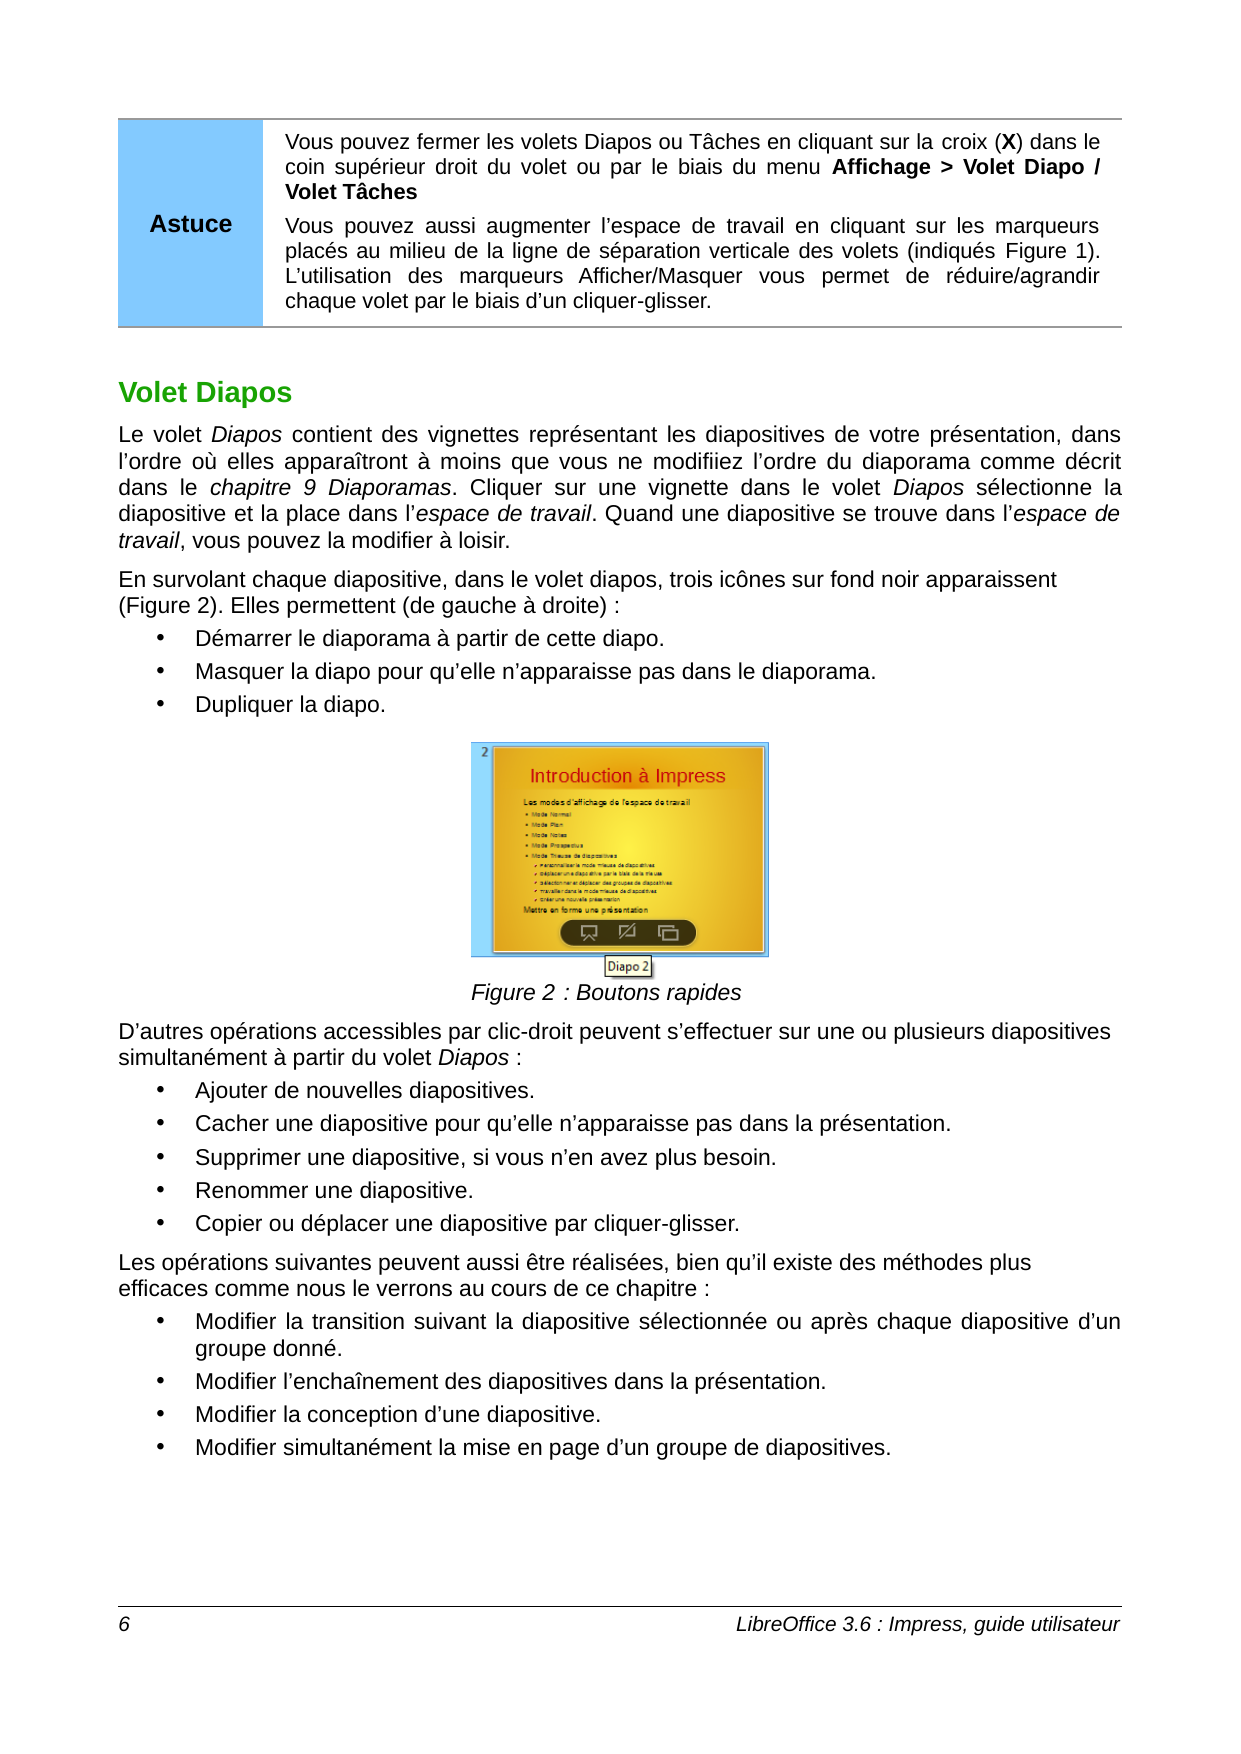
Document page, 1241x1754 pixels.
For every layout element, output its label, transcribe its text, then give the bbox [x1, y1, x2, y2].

text Le volet Diapos contient des vignettes représentant les diapositives de votre présentation, dans l’ordre où elles apparaîtront à moins que vous ne modifiiez l’ordre du diaporama comme décrit dans le chapitre 9 Diaporamas. Cliquer sur une vignette dans le volet Diapos sélectionne la diapositive et la place dans l’espace de travail. Quand une diapositive se trouve dans l’espace de travail, vous pouvez la modifier à loisir. [118, 421, 1122, 553]
list Modifier la conception d’une diapositive. [156, 1401, 1122, 1428]
text Figure 2 : Boutons rapides [471, 980, 769, 1006]
list Cacher une diapositive pour qu’elle n’apparaisse pas dans la présentation. [156, 1110, 1122, 1137]
list Ajouter de nouvelles diapositives. [156, 1077, 1122, 1104]
picture [471, 742, 770, 980]
table_header Vous pouvez fermer les volets Diapos ou Tâches en cliquant sur la croix (X) dans le coin supérieur droit du volet ou par le biais du menu Affichage > Volet Diapo / Volet Tâches Vous pouvez aussi augmenter l’espace de travail en cliquant sur les marqueurs placés au milieu de la ligne de séparation verticale des volets (indiqués Figure 1). L’utilisation des marqueurs Afficher/Masquer vous permet de réduire/agrandir chaque volet par le biais d’un cliquer-glisser. [264, 120, 1122, 326]
list Dupliquer la diapo. [156, 691, 1122, 718]
list Modifier simultanément la mise en page d’un groupe de diapositives. [156, 1434, 1122, 1461]
list Masquer la diapo pour qu’elle n’apparaisse pas dans le diaporama. [156, 658, 1122, 685]
list Modifier l’enchaînement des diapositives dans la présentation. [156, 1368, 1122, 1394]
list En survolant chaque diapositive, dans le volet diapos, trois icônes sur fond noir apparaissent (Figure 2). Elles permettent (de gauche à droite) : [118, 566, 1122, 618]
list Copier ou déplacer une diapositive par cliquer-glisser. [156, 1210, 1122, 1237]
list Supprimer une diapositive, si vous n’en avez plus besoin. [156, 1143, 1122, 1170]
list D’autres opérations accessibles par clic-droit peuvent s’effectuer sur une ou plusieurs diapositives simultanément à partir du volet Diapos : [118, 1018, 1122, 1071]
subtitle Volet Diapos [118, 375, 1122, 409]
table_header Astuce [118, 120, 263, 326]
list Démarrer le diaporama à partir de cette diapo. [156, 625, 1122, 652]
list Renommer une diapositive. [156, 1177, 1122, 1203]
list Les opérations suivantes peuvent aussi être réalisées, bien qu’il existe des méthodes plus efficaces comme nous le verrons au cours de ce chapitre : [118, 1249, 1122, 1302]
list Modifier la transition suivant la diapositive sélectionnée ou après chaque diapositive d’un groupe donné. [156, 1308, 1122, 1361]
